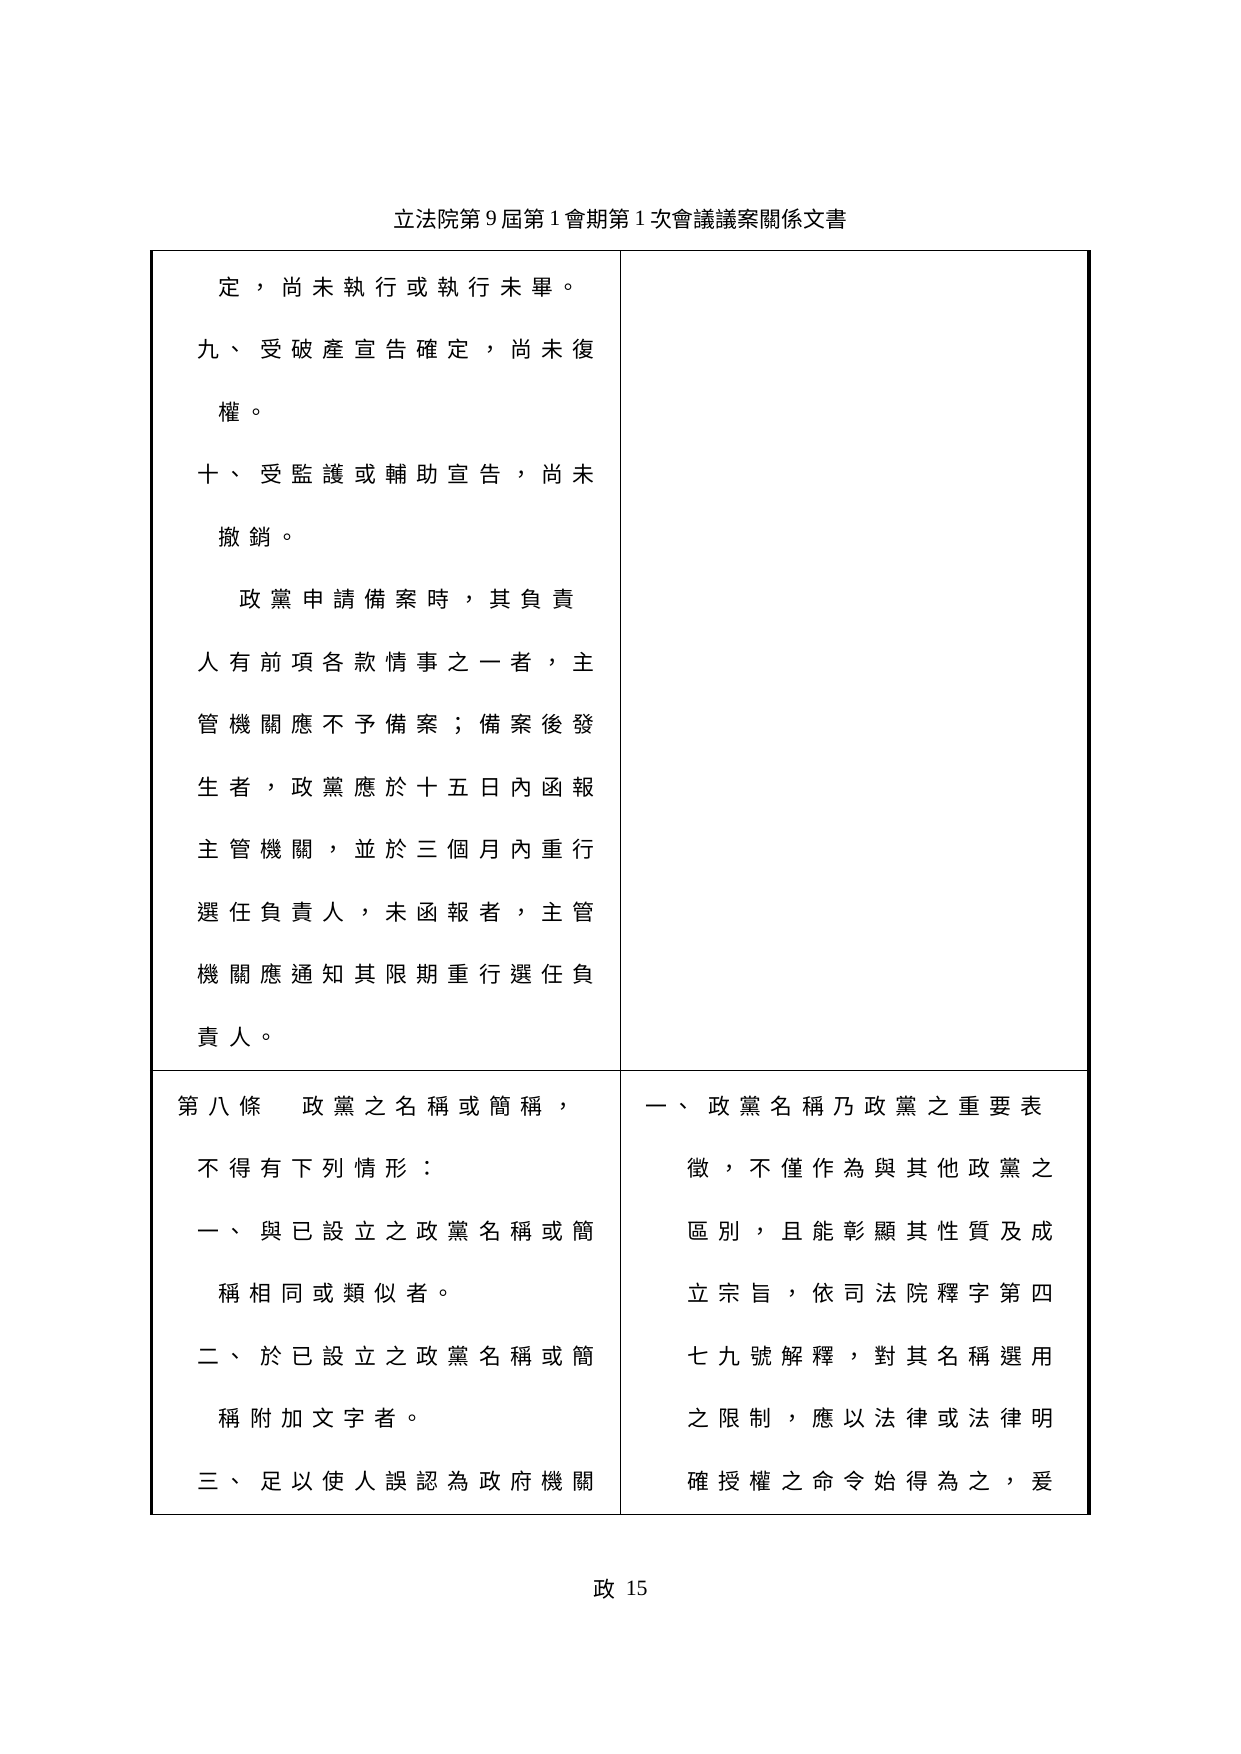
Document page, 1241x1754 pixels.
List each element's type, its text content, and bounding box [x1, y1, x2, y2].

table_cell 一、政黨名稱乃政黨之重要表徵，不僅作為與其他政黨之區別，且能彰顯其性質及成立宗旨，依司法院釋字第四七九號解釋，對其名稱選用之限制，應以法律或法律明確授權之命令始得為之，爰 [621, 1071, 1087, 1514]
table_cell 定，尚未執行或執行未畢。 九、受破產宣告確定，尚未復權。 十、受監護或輔助宣告，尚未撤銷。 政黨申請備案時，其負責人有前項各款情事之一者，主管機關應不予備案；備案後發生者，政黨應於十五日內函報主管機關，並於三個月內重行選任負責人，未函報者，主管機關應通知其限期重行選任負責人。 [153, 251, 620, 1069]
table_cell 第八條 政黨之名稱或簡稱，不得有下列情形： 一、與已設立之政黨名稱或簡稱相同或類似者。 二、於已設立之政黨名稱或簡稱附加文字者。 三、足以使人誤認為政府機關 [153, 1071, 620, 1514]
table_cell [621, 251, 1087, 1069]
